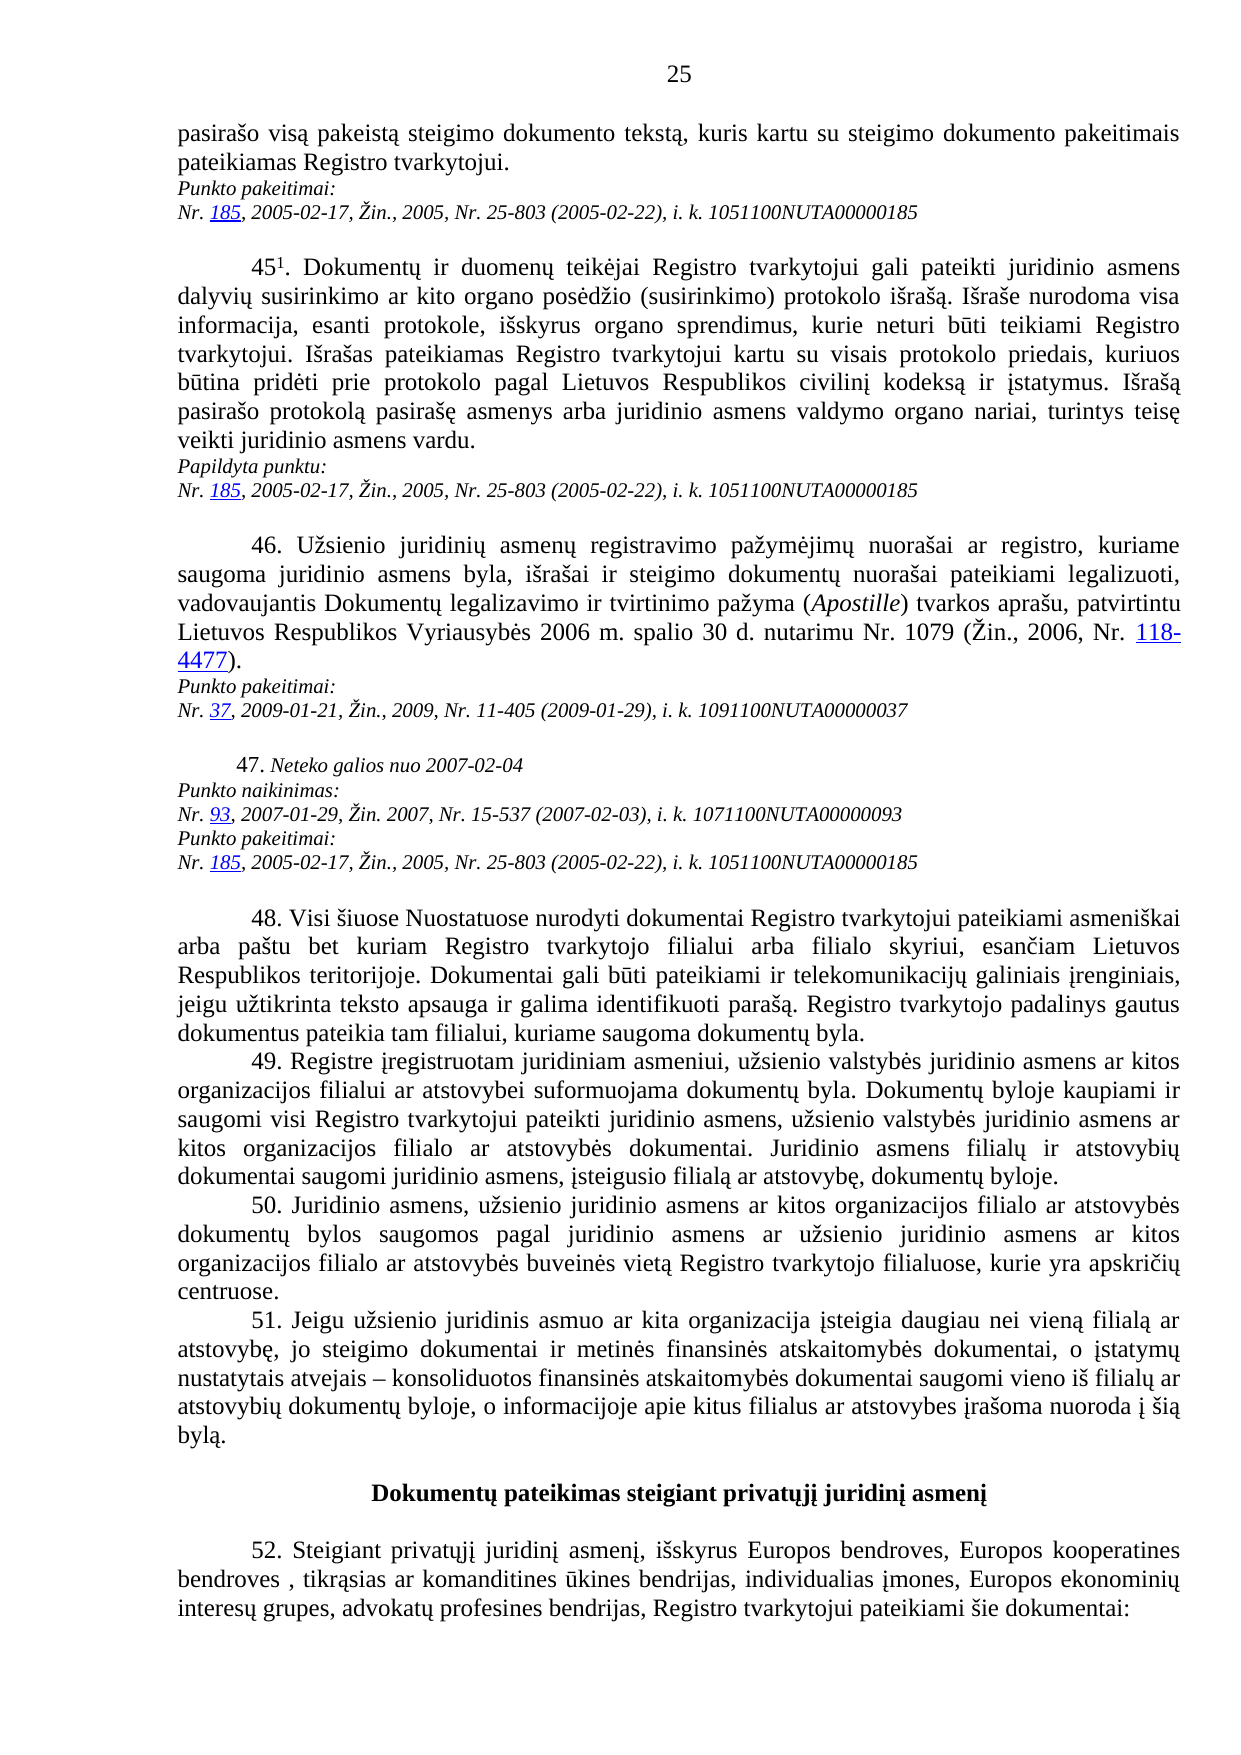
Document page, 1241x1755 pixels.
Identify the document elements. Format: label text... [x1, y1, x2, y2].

text Nr. 93, 2007-01-29, Žin. 2007, Nr. 15-537 (2007-02-03), i. k. 1071100NUTA00000093 [177, 802, 1181, 826]
text 49. Registre įregistruotam juridiniam asmeniui, užsienio valstybės juridinio asmens ar kitos organizacijos filialui ar atstovybei suformuojama dokumentų byla. Dokumentų byloje kaupiami ir saugomi visi Registro tvarkytojui pateikti juridinio asmens, užsienio valstybės juridinio asmens ar kitos organizacijos filialo ar atstovybės dokumentai. Juridinio asmens filialų ir atstovybių dokumentai saugomi juridinio asmens, įsteigusio filialą ar atstovybę, dokumentų byloje. [177, 1046, 1181, 1190]
text Punkto pakeitimai: [177, 176, 1181, 200]
text Dokumentų pateikimas steigiant privatųjį juridinį asmenį [177, 1478, 1181, 1506]
text Punkto naikinimas: [177, 778, 1181, 802]
text 52. Steigiant privatųjį juridinį asmenį, išskyrus Europos bendroves, Europos kooperatines bendroves , tikrąsias ar komanditines ūkines bendrijas, individualias įmones, Europos ekonominių interesų grupes, advokatų profesines bendrijas, Registro tvarkytojui pateikiami šie dokumentai: [177, 1535, 1181, 1621]
text 50. Juridinio asmens, užsienio juridinio asmens ar kitos organizacijos filialo ar atstovybės dokumentų bylos saugomos pagal juridinio asmens ar užsienio juridinio asmens ar kitos organizacijos filialo ar atstovybės buveinės vietą Registro tvarkytojo filialuose, kurie yra apskričių centruose. [177, 1190, 1181, 1305]
text 46. Užsienio juridinių asmenų registravimo pažymėjimų nuorašai ar registro, kuriame saugoma juridinio asmens byla, išrašai ir steigimo dokumentų nuorašai pateikiami legalizuoti, vadovaujantis Dokumentų legalizavimo ir tvirtinimo pažyma (Apostille) tvarkos aprašu, patvirtintu Lietuvos Respublikos Vyriausybės 2006 m. spalio 30 d. nutarimu Nr. 1079 (Žin., 2006, Nr. 118-4477). [177, 531, 1181, 674]
text 51. Jeigu užsienio juridinis asmuo ar kita organizacija įsteigia daugiau nei vieną filialą ar atstovybę, jo steigimo dokumentai ir metinės finansinės atskaitomybės dokumentai, o įstatymų nustatytais atvejais – konsoliduotos finansinės atskaitomybės dokumentai saugomi vieno iš filialų ar atstovybių dokumentų byloje, o informacijoje apie kitus filialus ar atstovybes įrašoma nuoroda į šią bylą. [177, 1305, 1181, 1449]
text 47. Neteko galios nuo 2007-02-04 [177, 751, 1181, 778]
text pasirašo visą pakeistą steigimo dokumento tekstą, kuris kartu su steigimo dokumento pakeitimais pateikiamas Registro tvarkytojui. [177, 118, 1181, 176]
text Papildyta punktu: [177, 454, 1181, 478]
text Nr. 185, 2005-02-17, Žin., 2005, Nr. 25-803 (2005-02-22), i. k. 1051100NUTA00000185 [177, 200, 1181, 224]
text Punkto pakeitimai: [177, 826, 1181, 850]
text 48. Visi šiuose Nuostatuose nurodyti dokumentai Registro tvarkytojui pateikiami asmeniškai arba paštu bet kuriam Registro tvarkytojo filialui arba filialo skyriui, esančiam Lietuvos Respublikos teritorijoje. Dokumentai gali būti pateikiami ir telekomunikacijų galiniais įrenginiais, jeigu užtikrinta teksto apsauga ir galima identifikuoti parašą. Registro tvarkytojo padalinys gautus dokumentus pateikia tam filialui, kuriame saugoma dokumentų byla. [177, 903, 1181, 1046]
text Nr. 185, 2005-02-17, Žin., 2005, Nr. 25-803 (2005-02-22), i. k. 1051100NUTA00000185 [177, 478, 1181, 502]
text Punkto pakeitimai: [177, 674, 1181, 698]
text 451. Dokumentų ir duomenų teikėjai Registro tvarkytojui gali pateikti juridinio asmens dalyvių susirinkimo ar kito organo posėdžio (susirinkimo) protokolo išrašą. Išraše nurodoma visa informacija, esanti protokole, išskyrus organo sprendimus, kurie neturi būti teikiami Registro tvarkytojui. Išrašas pateikiamas Registro tvarkytojui kartu su visais protokolo priedais, kuriuos būtina pridėti prie protokolo pagal Lietuvos Respublikos civilinį kodeksą ir įstatymus. Išrašą pasirašo protokolą pasirašę asmenys arba juridinio asmens valdymo organo nariai, turintys teisę veikti juridinio asmens vardu. [177, 252, 1181, 454]
text Nr. 37, 2009-01-21, Žin., 2009, Nr. 11-405 (2009-01-29), i. k. 1091100NUTA00000037 [177, 698, 1181, 722]
text Nr. 185, 2005-02-17, Žin., 2005, Nr. 25-803 (2005-02-22), i. k. 1051100NUTA00000185 [177, 850, 1181, 874]
